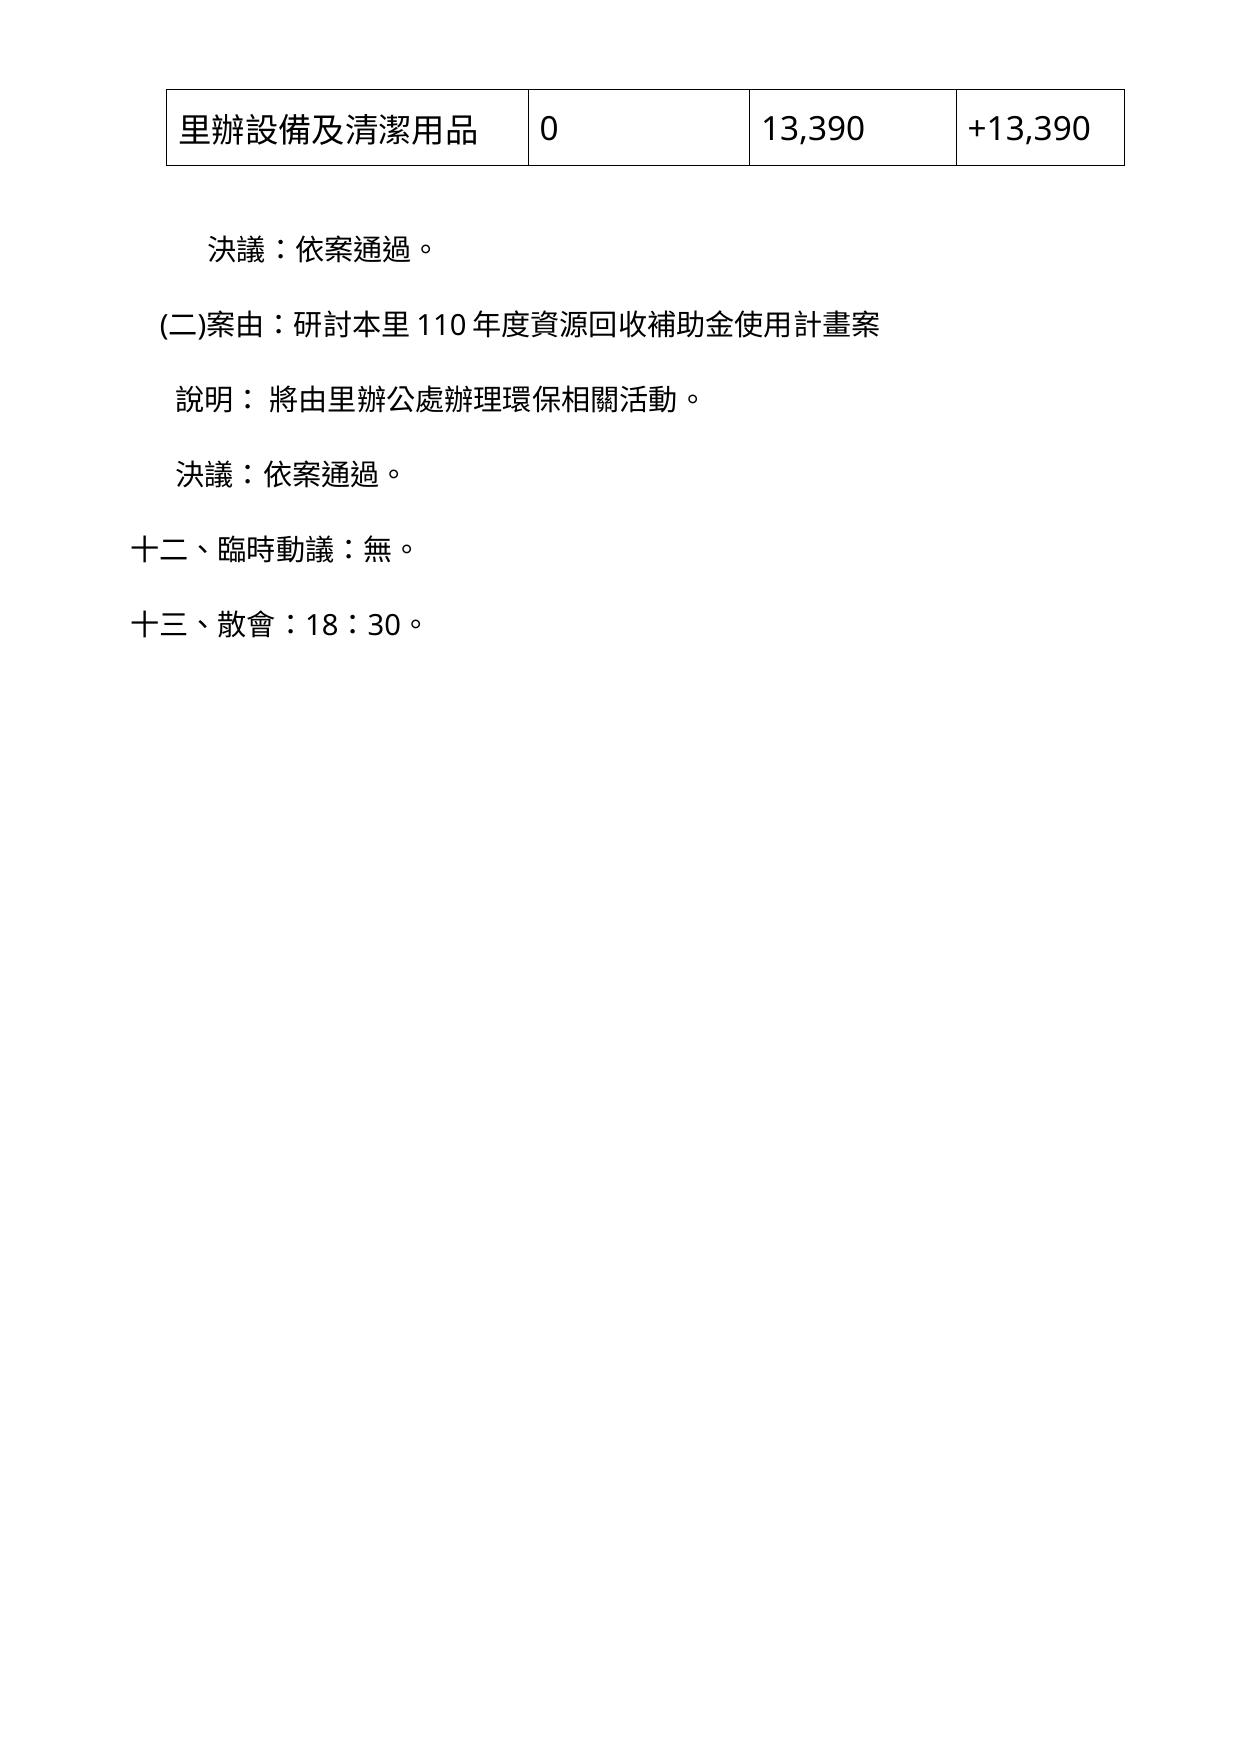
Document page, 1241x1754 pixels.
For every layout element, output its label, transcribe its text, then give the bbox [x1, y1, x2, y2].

text (二)案由：研討本里110年度資源回收補助金使用計畫案 [159, 285, 1116, 360]
text 決議：依案通過。 [147, 210, 1116, 285]
text 決議：依案通過。 [130, 435, 1116, 510]
text 說明： 將由里辦公處辦理環保相關活動。 [130, 360, 1116, 435]
table_cell 13,390 [750, 90, 956, 165]
table_cell 0 [529, 90, 749, 165]
text 十二、臨時動議：無。 [130, 510, 1116, 585]
text 十三、散會：18：30。 [130, 585, 1116, 660]
table_cell 里辦設備及清潔用品 [167, 90, 528, 165]
table_cell +13,390 [957, 90, 1124, 165]
